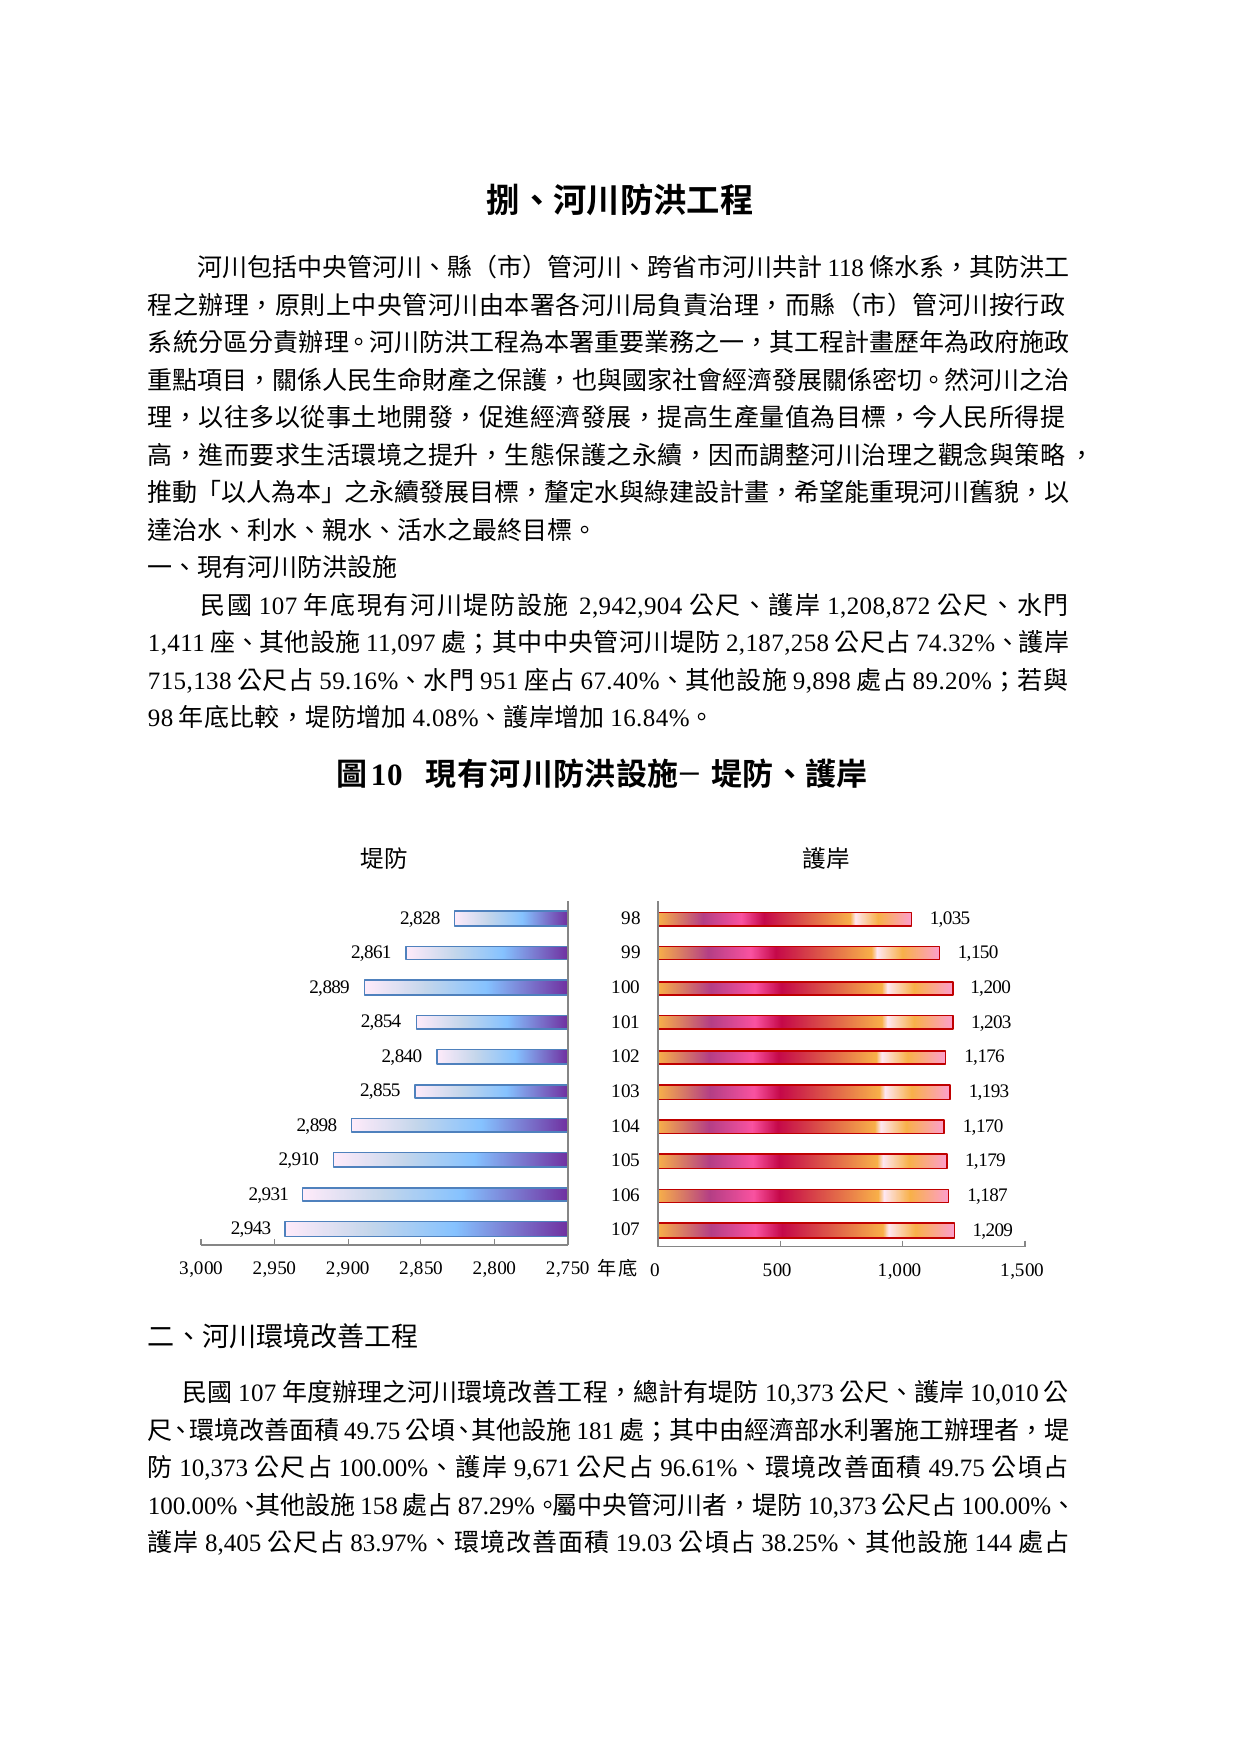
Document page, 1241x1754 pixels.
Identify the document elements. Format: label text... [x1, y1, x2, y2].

text 一、現有河川防洪設施 [148, 547, 1069, 585]
text 二、河川環境改善工程 [148, 735, 1069, 1372]
text 捌、河川防洪工程 [148, 161, 1069, 236]
text 民國107年底現有河川堤防設施 2,942,904公尺、護岸1,208,872公尺、水門1,411座、其他設施11,097處；其中中央管河川堤防2,187,258公尺占74.32%、護岸715,138公尺占59.16%、水門951座占67.40%、其他設施9,898處占89.20%；若與98年底比較，堤防增加4.08%、護岸增加16.84%。 [148, 585, 1069, 735]
text 民國107年度辦理之河川環境改善工程，總計有堤防10,373公尺、護岸10,010公尺、環境改善面積49.75公頃、其他設施181處；其中由經濟部水利署施工辦理者，堤防10,373公尺占100.00%、護岸9,671公尺占96.61%、環境改善面積49.75公頃占100.00%、其他設施158處占87.29%。屬中央管河川者，堤防10,373公尺占100.00%、護岸8,405公尺占83.97%、環境改善面積19.03公頃占38.25%、其他設施144處占79.56%。 [148, 1372, 1069, 1560]
text 河川包括中央管河川、縣（市）管河川、跨省市河川共計118條水系，其防洪工程之辦理，原則上中央管河川由本署各河川局負責治理，而縣（市）管河川按行政系統分區分責辦理。河川防洪工程為本署重要業務之一，其工程計畫歷年為政府施政重點項目，關係人民生命財產之保護，也與國家社會經濟發展關係密切。然河川之治理，以往多以從事土地開發，促進經濟發展，提高生產量值為目標，今人民所得提高，進而要求生活環境之提升，生態保護之永續，因而調整河川治理之觀念與策略，推動「以人為本」之永續發展目標，釐定水與綠建設計畫，希望能重現河川舊貌，以達治水、利水、親水、活水之最終目標。 [148, 247, 1069, 547]
